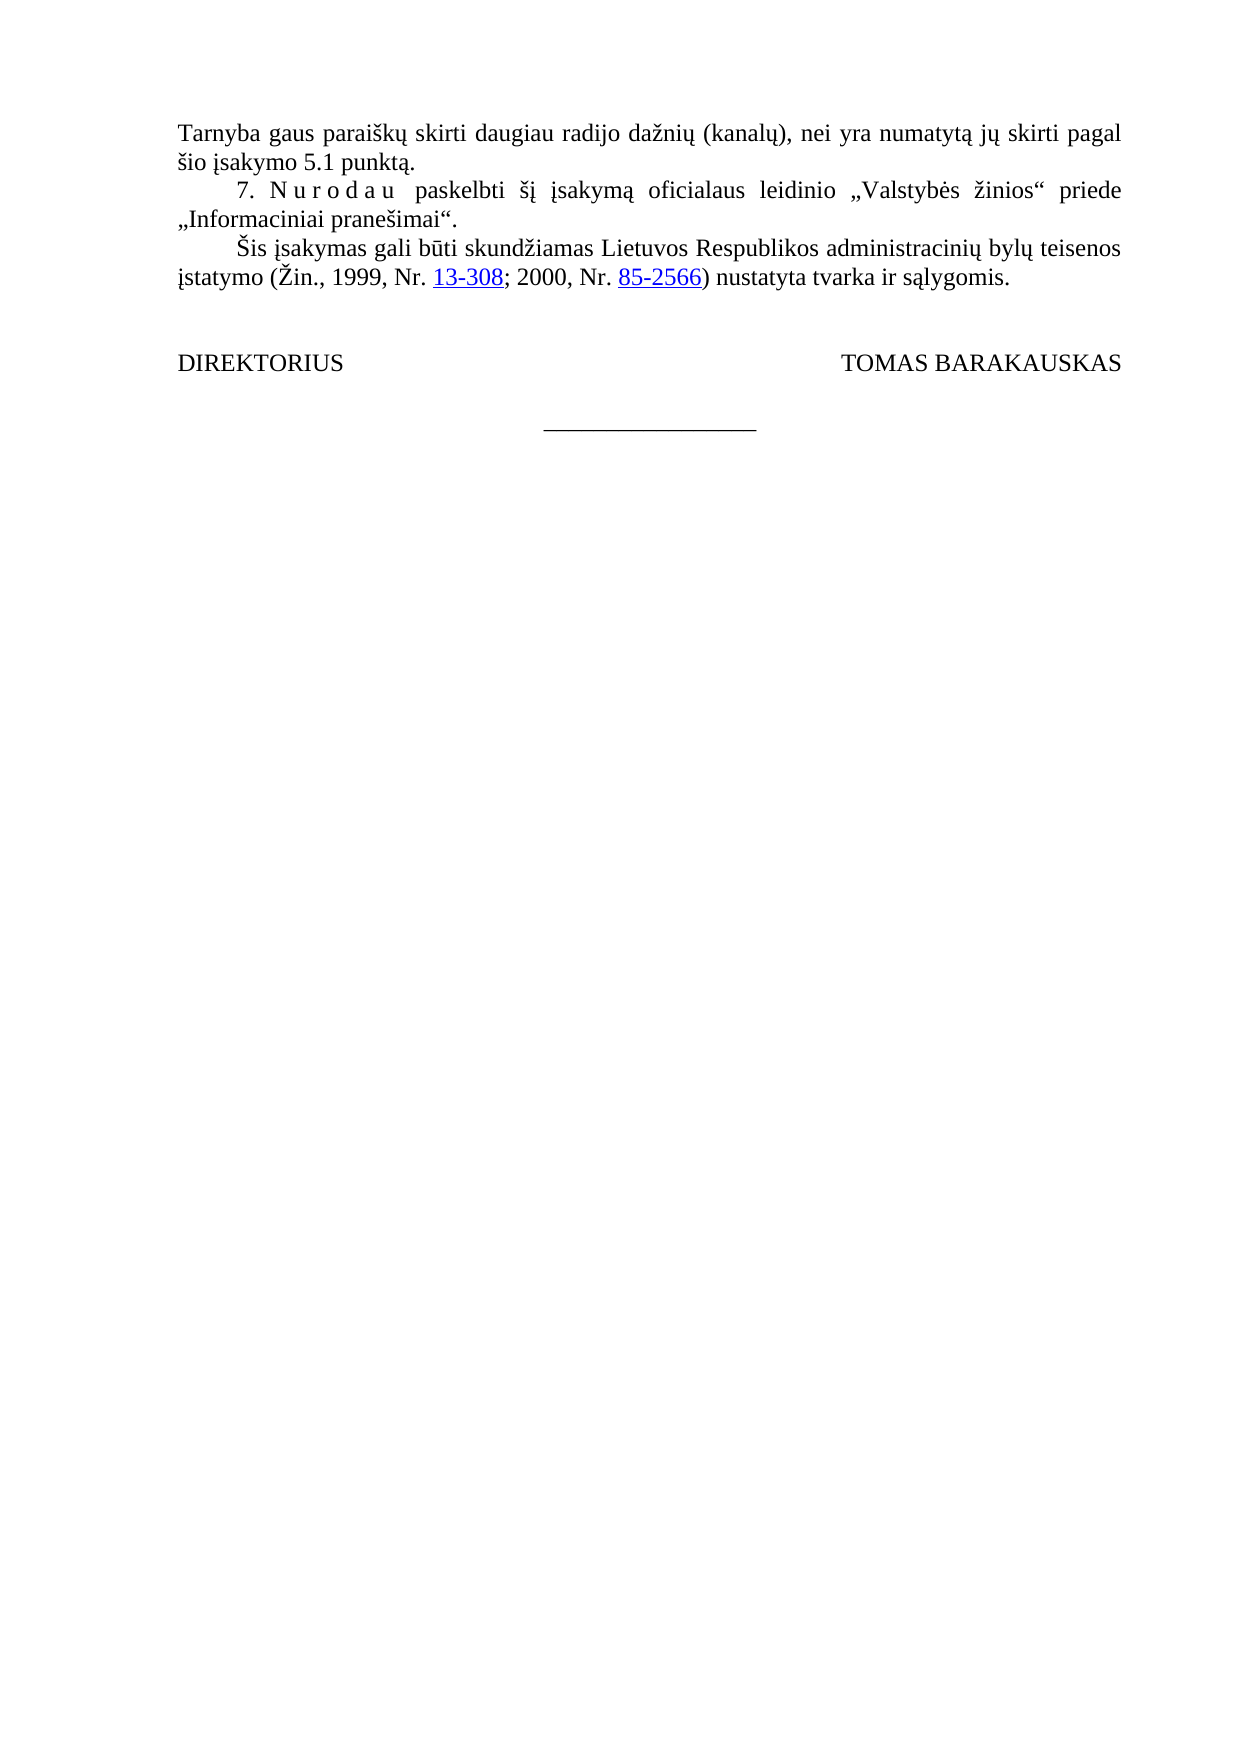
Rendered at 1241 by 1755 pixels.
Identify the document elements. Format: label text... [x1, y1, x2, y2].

text Šis įsakymas gali būti skundžiamas Lietuvos Respublikos administracinių bylų teisenos įstatymo (Žin., 1999, Nr. 13-308; 2000, Nr. 85-2566) nustatyta tvarka ir sąlygomis. [177, 233, 1122, 291]
text DIREKTORIUS TOMAS BARAKAUSKAS [177, 348, 1122, 377]
text _________________ [177, 406, 1122, 434]
text Tarnyba gaus paraiškų skirti daugiau radijo dažnių (kanalų), nei yra numatytą jų skirti pagal šio įsakymo 5.1 punktą. [177, 118, 1122, 176]
text 7. Nurodau paskelbti šį įsakymą oficialaus leidinio „Valstybės žinios“ priede „Informaciniai pranešimai“. [177, 176, 1122, 233]
